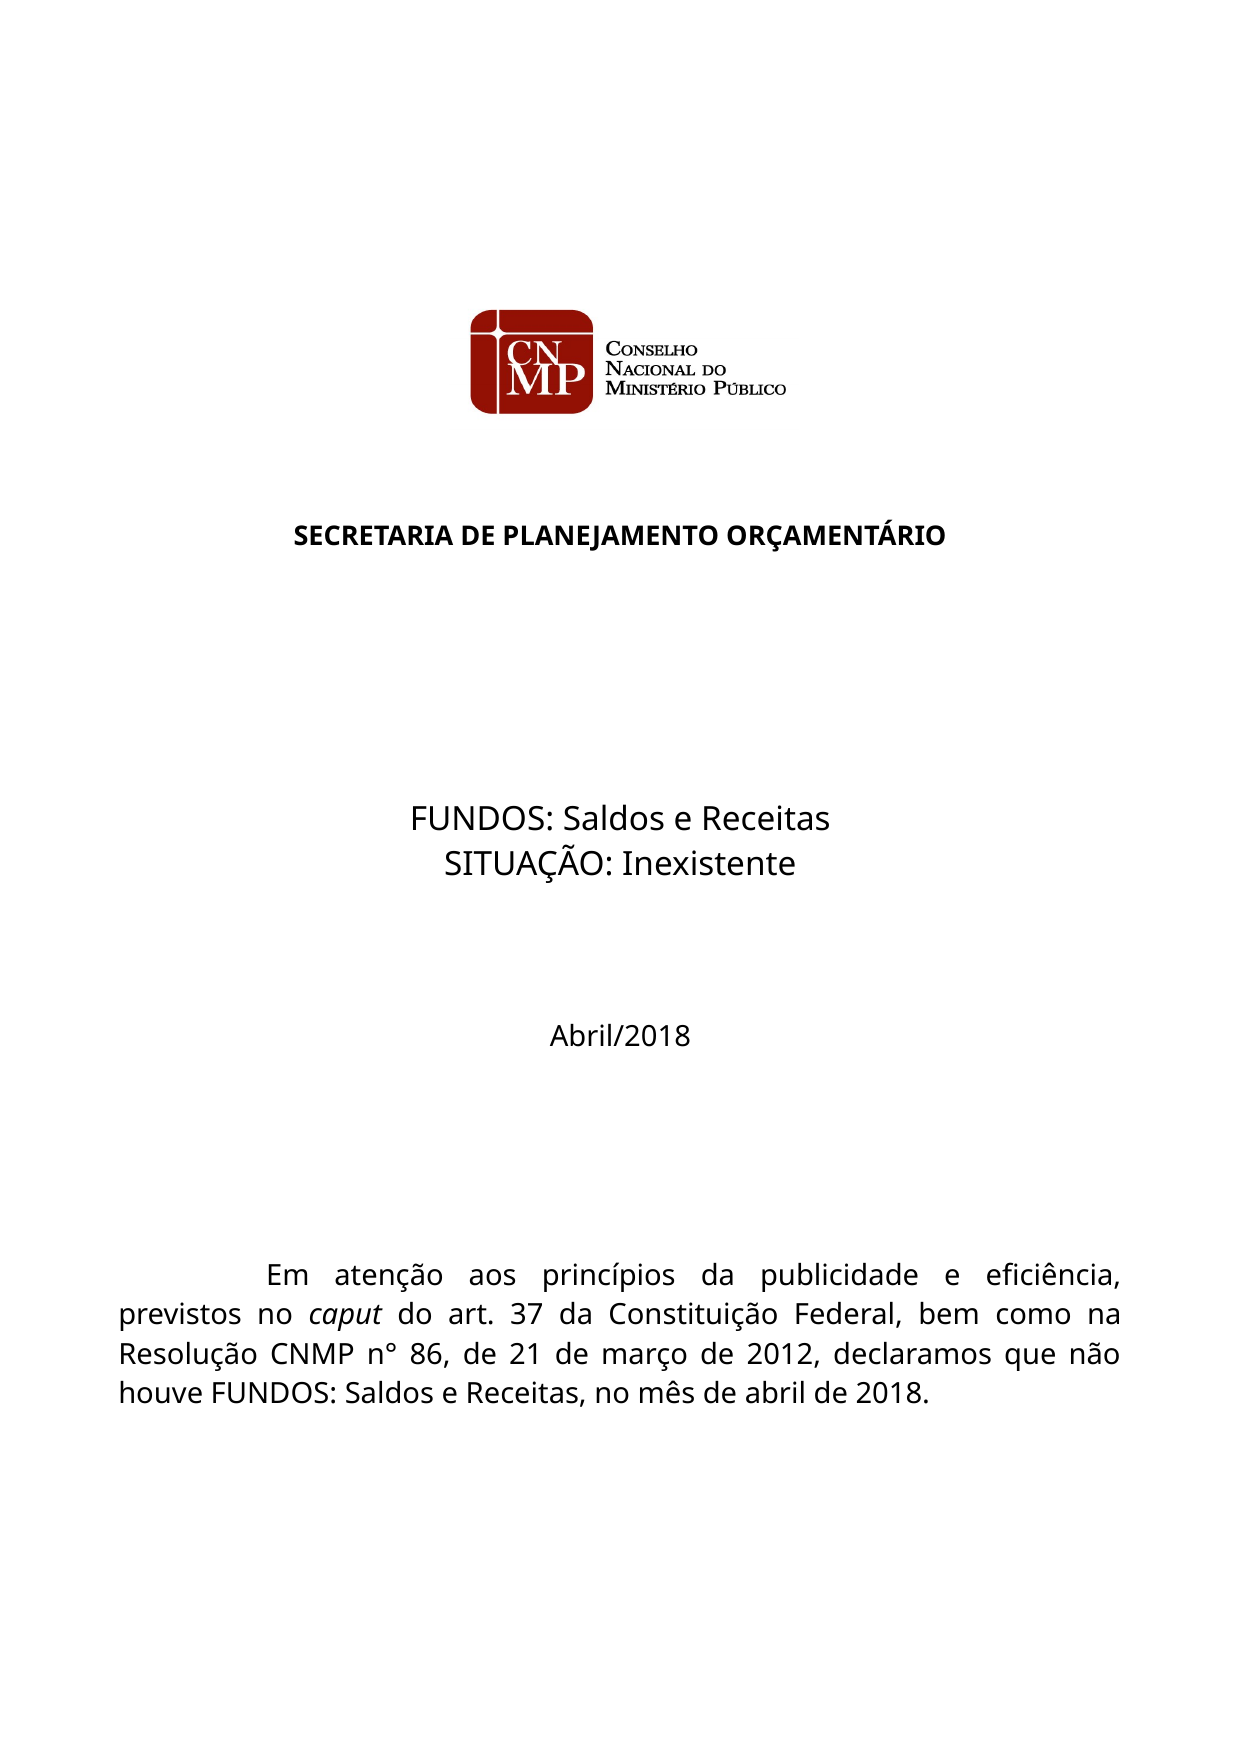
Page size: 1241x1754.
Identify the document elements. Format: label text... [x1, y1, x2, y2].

text FUNDOS: Saldos e Receitas [118, 794, 1122, 840]
text Abril/2018 [118, 1016, 1122, 1055]
text Em atenção aos princípios da publicidade e eficiência, previstos no caput do art. 37 da Constituição Federal, bem como na Resolução CNMP n° 86, de 21 de março de 2012, declaramos que não houve FUNDOS: Saldos e Receitas, no mês de abril de 2018. [118, 1254, 1122, 1412]
text SITUAÇÃO: Inexistente [118, 840, 1122, 885]
text SECRETARIA DE PLANEJAMENTO ORÇAMENTÁRIO [118, 516, 1122, 553]
